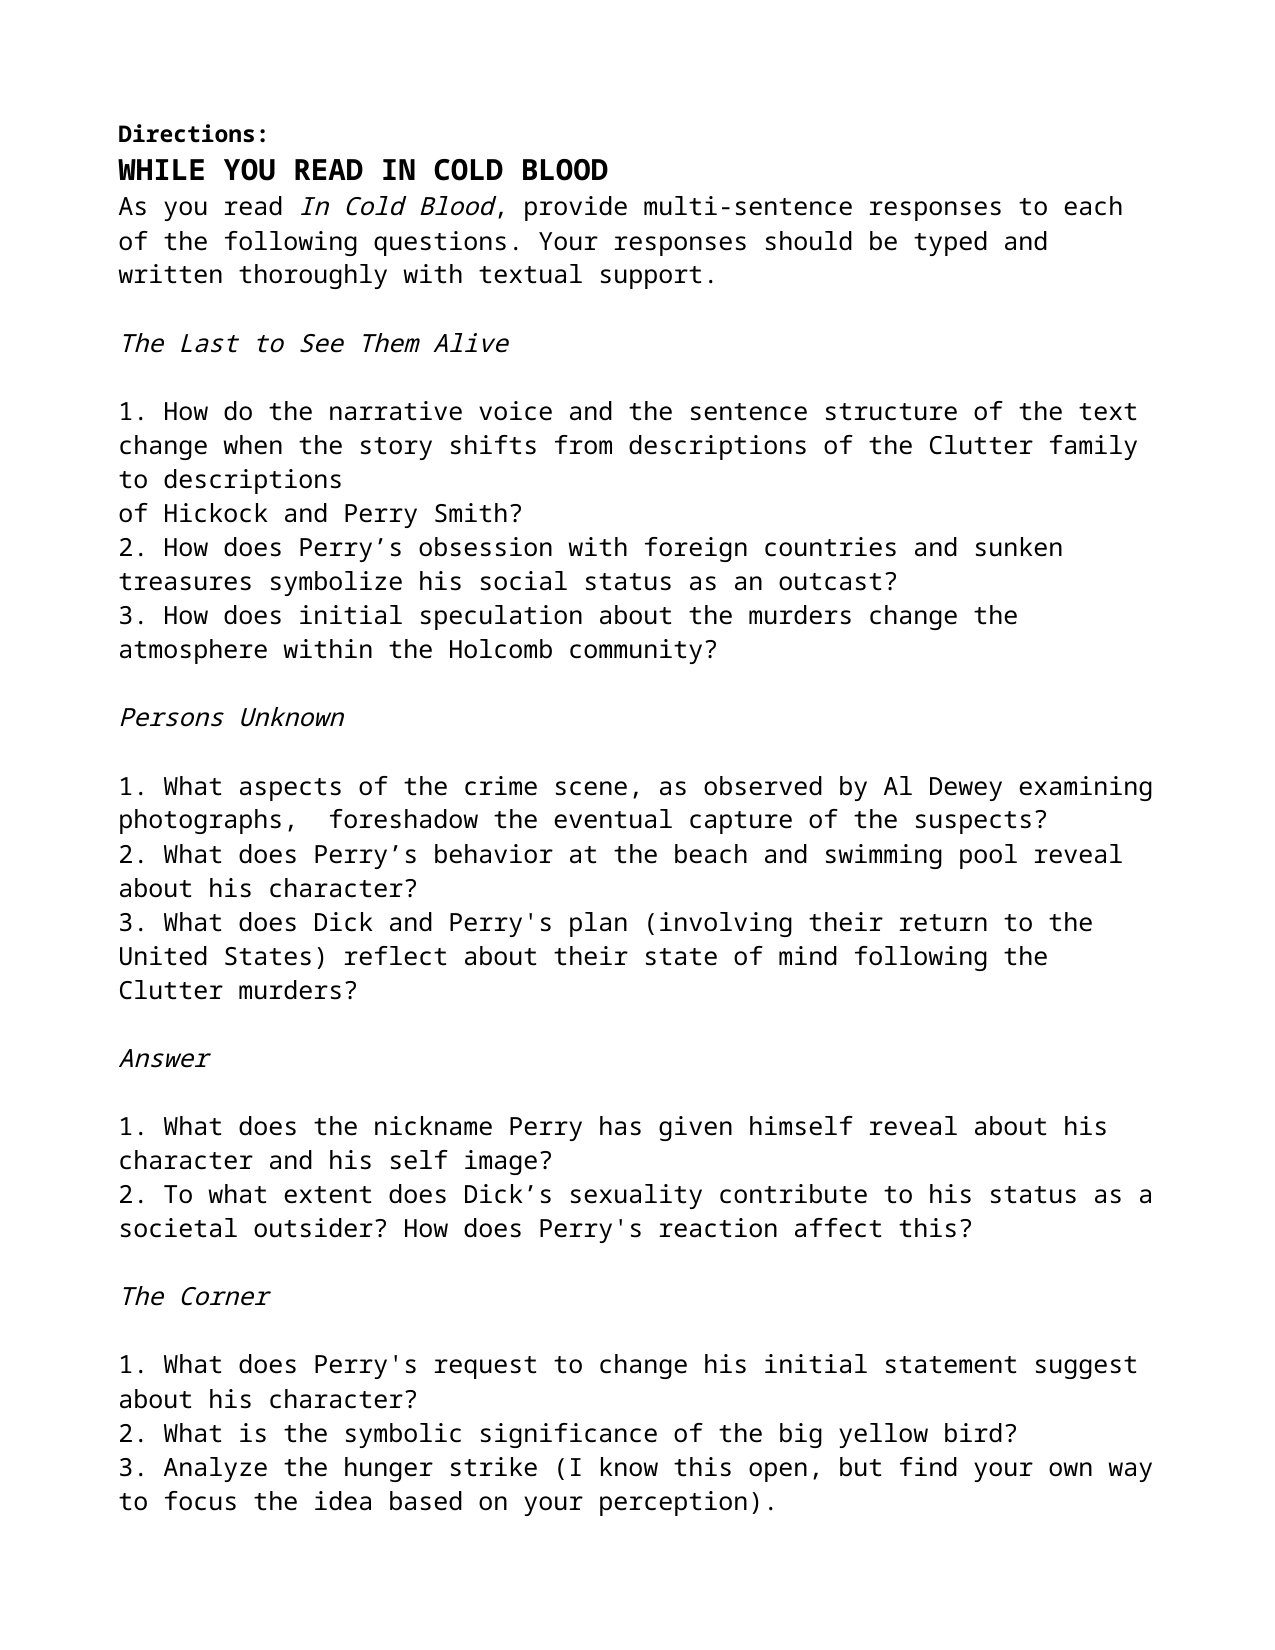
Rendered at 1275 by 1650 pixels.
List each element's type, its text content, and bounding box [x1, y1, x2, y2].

text 1. How do the narrative voice and the sentence structure of the text change when the story shifts from descriptions of the Clutter family to descriptions [118, 393, 1157, 496]
text 1. What does Perry's request to change his initial statement suggest about his character? [118, 1347, 1157, 1415]
text 2. What is the symbolic significance of the big yellow bird? [118, 1415, 1157, 1449]
text The Last to See Them Alive [118, 325, 1157, 359]
text 1. What does the nickname Perry has given himself reveal about his character and his self image? [118, 1109, 1157, 1177]
text As you read In Cold Blood, provide multi-sentence responses to each of the following questions. Your responses should be typed and written thoroughly with textual support. [118, 189, 1157, 291]
text Persons Unknown [118, 700, 1157, 734]
text 1. What aspects of the crime scene, as observed by Al Dewey examining photographs, foreshadow the eventual capture of the suspects? [118, 768, 1157, 836]
text of Hickock and Perry Smith? [118, 496, 1157, 530]
text 3. What does Dick and Perry's plan (involving their return to the United States) reflect about their state of mind following the Clutter murders? [118, 904, 1157, 1007]
text 2. What does Perry’s behavior at the beach and swimming pool reveal about his character? [118, 836, 1157, 904]
text 3. How does initial speculation about the murders change the atmosphere within the Holcomb community? [118, 598, 1157, 666]
text The Corner [118, 1279, 1157, 1313]
text 2. To what extent does Dick’s sexuality contribute to his status as a societal outsider? How does Perry's reaction affect this? [118, 1177, 1157, 1245]
text 3. Analyze the hunger strike (I know this open, but find your own way to focus the idea based on your perception). [118, 1449, 1157, 1517]
text WHILE YOU READ IN COLD BLOOD [118, 149, 1157, 189]
text 2. How does Perry’s obsession with foreign countries and sunken treasures symbolize his social status as an outcast? [118, 530, 1157, 598]
text Directions: [118, 118, 1157, 149]
text Answer [118, 1041, 1157, 1075]
